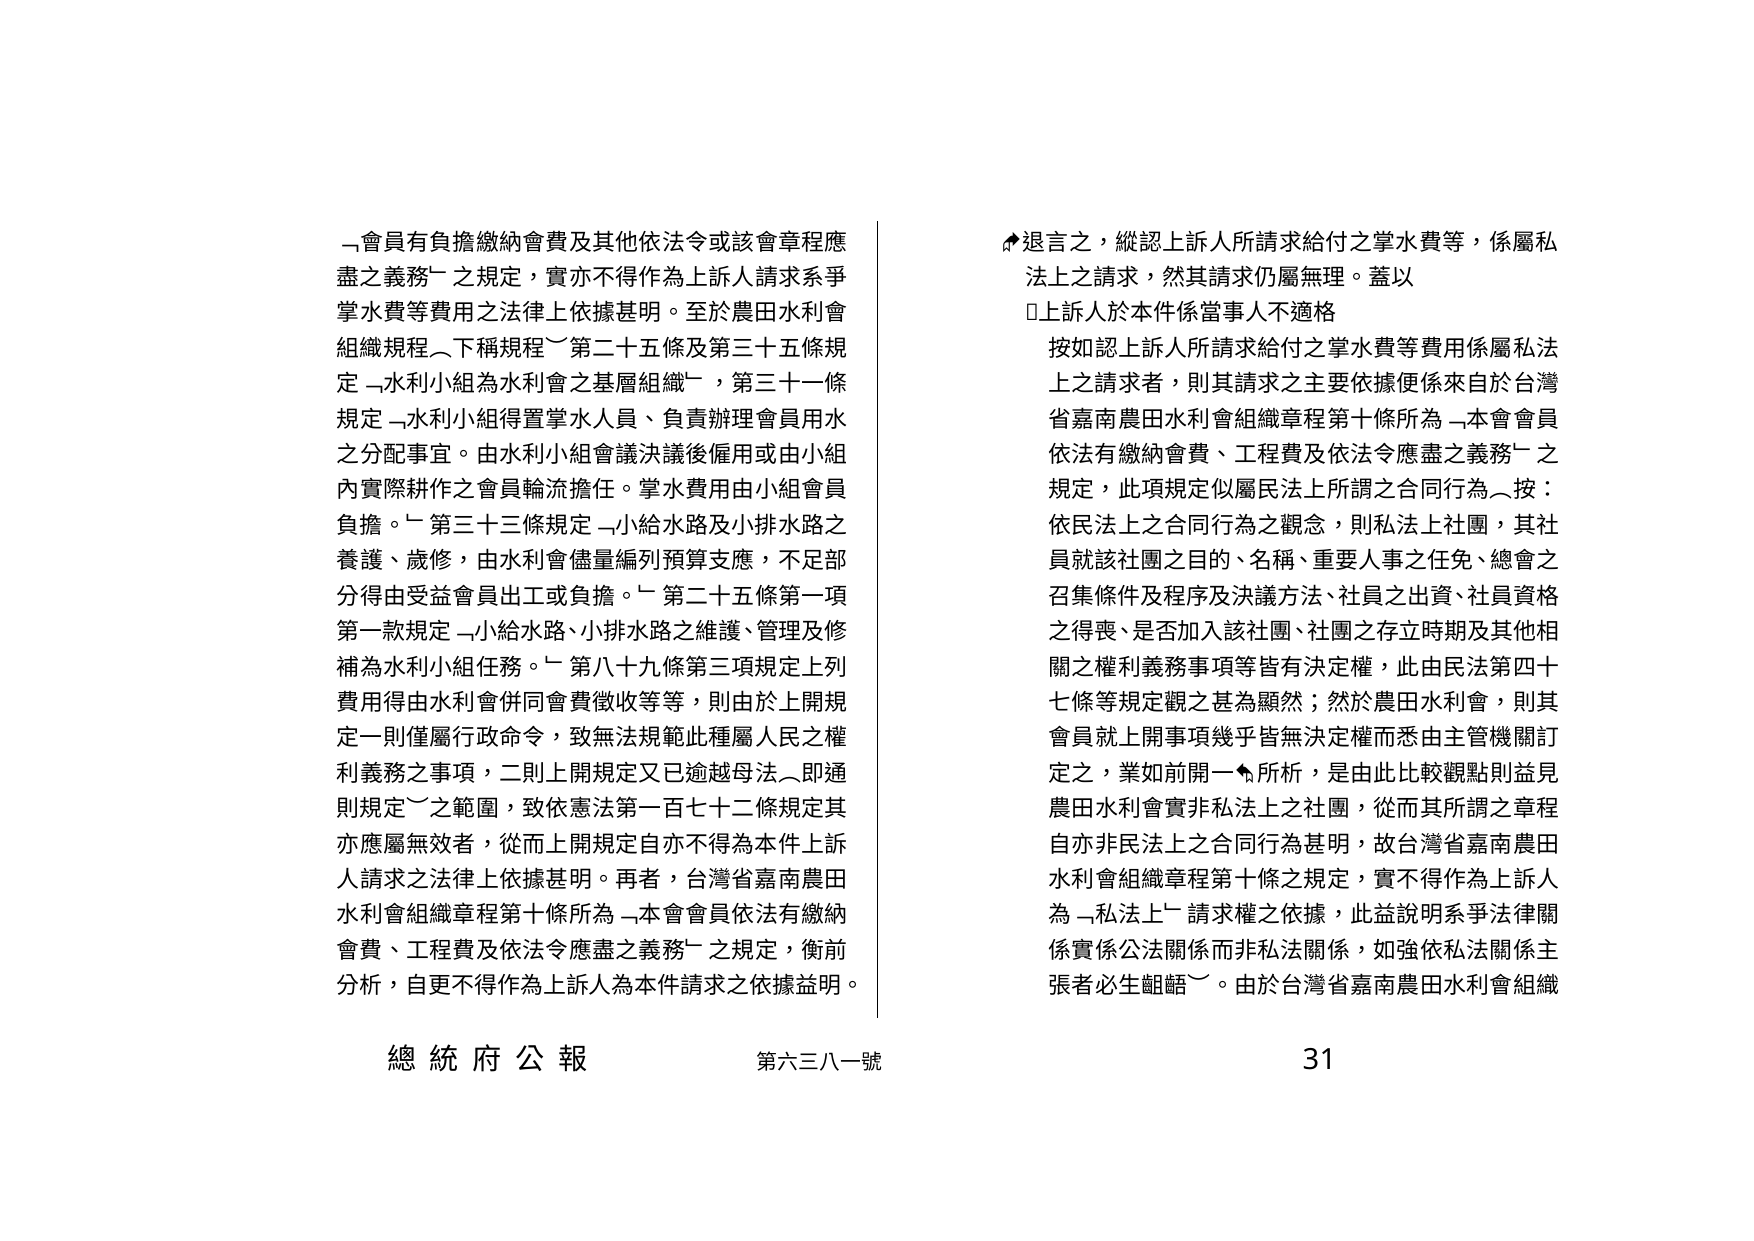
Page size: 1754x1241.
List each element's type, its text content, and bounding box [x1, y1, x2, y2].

text 退言之，本件上訴人之請求在實體上亦乏依據而亦應以判決駁回。按本件縱然遷就事實而認上訴人因依行政執行法執行難達其預期之目的致認其得循民訴程序請求者，然仍不變其所主張之請求係屬公法關係之性質；此正如人民滯納稅捐時稅捐稽徵機關雖得依通則第三十條規定不得不借用強制執行法程序逕送法院強制執行︵按：強制執行法原屬實現私權之程序而非屬實現公權之程序，故此處稱借用︶，然仍不變稅捐之請求係屬公法關係之性質是一般的。而掌水費等費用之徵收係屬關於人民之權利義務者，依中央法規標準法第五條第二款、第六條、第二條及第三條之規定，則僅得以法律定之︵即法、律、條例、通則︶而不得以命令定之︵即規程、規則、細則、辦法、綱要、標準、準則︶。而本件通則係僅於第二十五條規定水利會員會費、第二十六條規定工程費、第二十七條規定新建工程受益工程費及第二十八條規定建造物使用費、餘水使用費等具體費用之徵收，至本件上訴人所請求之掌水費等費用之徵收則不在列舉徵收之費用之列。雖通則第十五條第一項後段規定稱﹁會員有負擔繳納會費及其他依法令或該會章程應盡之義務﹂，乍看之下，此係委任立法，只須規程︵命令︶或農田水利會章程規定會員有繳納掌水費等費用之義務者即可取得其適法性；然而吾人須注意委任立法仍不可逾越母法︵即通則規定︶之範圍，且委任立法之範圍須具體明確而不可含糊籠統，否則委任立法不啻如脫韁野馬而極易違反依法行政之最大原則致害及人民權利之保障，如此豈非喪失了立法權與行政權分立之基本制度、架構，此見解向為學者通說及各國實證所採︵詳前揭書五四頁至五八頁︶；而如前述，本件之母法即﹁通則﹂，僅列舉水利會員會費、工程費、新建工程受益工程費、建造物使用費、餘水使用費等具體費用之徵收，至本件上訴人所請求之掌水費等費用之徵收，則不在列舉徵收之費用之列，加之通則第十五條之授權範圍又確屬過於含糊籠統，致至少就費用之徵收乙節即不得不回到通則之列舉範圍予以規範，蓋以若不如此者，則豈非農田水利會可依規程或章程來任意課予會員繳納任何名目之費用︵例如課予娛樂設施費、子女教育補助費等之費用而仍屬適法是︶；基上觀之，則通則第十五條第一項後段所為﹁會員有負擔繳納會費及其他依法令或該會章程應盡之義務﹂之規定，實亦不得作為上訴人請求系爭掌水費等費用之法律上依據甚明。至於農田水利會組織規程︵下稱規程︶第二十五條及第三十五條規定﹁水利小組為水利會之基層組織﹂，第三十一條規定﹁水利小組得置掌水人員、負責辦理會員用水之分配事宜。由水利小組會議決議後僱用或由小組內實際耕作之會員輪流擔任。掌水費用由小組會員負擔。﹂第三十三條規定﹁小給水路及小排水路之養護、歲修，由水利會儘量編列預算支應，不足部分得由受益會員出工或負擔。﹂第二十五條第一項第一款規定﹁小給水路、小排水路之維護、管理及修補為水利小組任務。﹂第八十九條第三項規定上列費用得由水利會併同會費徵收等等，則由於上開規定一則僅屬行政命令，致無法規範此種屬人民之權利義務之事項，二則上開規定又已逾越母法︵即通則規定︶之範圍，致依憲法第一百七十二條規定其亦應屬無效者，從而上開規定自亦不得為本件上訴人請求之法律上依據甚明。再者，台灣省嘉南農田水利會組織章程第十條所為﹁本會會員依法有繳納會費、工程費及依法令應盡之義務﹂之規定，衡前分析，自更不得作為上訴人為本件請求之依據益明。 [313, 222, 847, 1001]
text 上訴人於本件係當事人不適格 [1025, 292, 1559, 328]
text 退言之，縱認上訴人所請求給付之掌水費等，係屬私法上之請求，然其請求仍屬無理。蓋以 [1001, 222, 1559, 292]
text 按如認上訴人所請求給付之掌水費等費用係屬私法上之請求者，則其請求之主要依據便係來自於台灣省嘉南農田水利會組織章程第十條所為﹁本會會員依法有繳納會費、工程費及依法令應盡之義務﹂之規定，此項規定似屬民法上所謂之合同行為︵按：依民法上之合同行為之觀念，則私法上社團，其社員就該社團之目的、名稱、重要人事之任免、總會之召集條件及程序及決議方法、社員之出資、社員資格之得喪、是否加入該社團、社團之存立時期及其他相關之權利義務事項等皆有決定權，此由民法第四十七條等規定觀之甚為顯然；然於農田水利會，則其會員就上開事項幾乎皆無決定權而悉由主管機關訂定之，業如前開一所析，是由此比較觀點則益見農田水利會實非私法上之社團，從而其所謂之章程自亦非民法上之合同行為甚明，故台灣省嘉南農田水利會組織章程第十條之規定，實不得作為上訴人為﹁私法上﹂請求權之依據，此益說明系爭法律關係實係公法關係而非私法關係，如強依私法關係主張者必生齟齬︶。由於台灣省嘉南農田水利會組織 [1048, 328, 1559, 1001]
